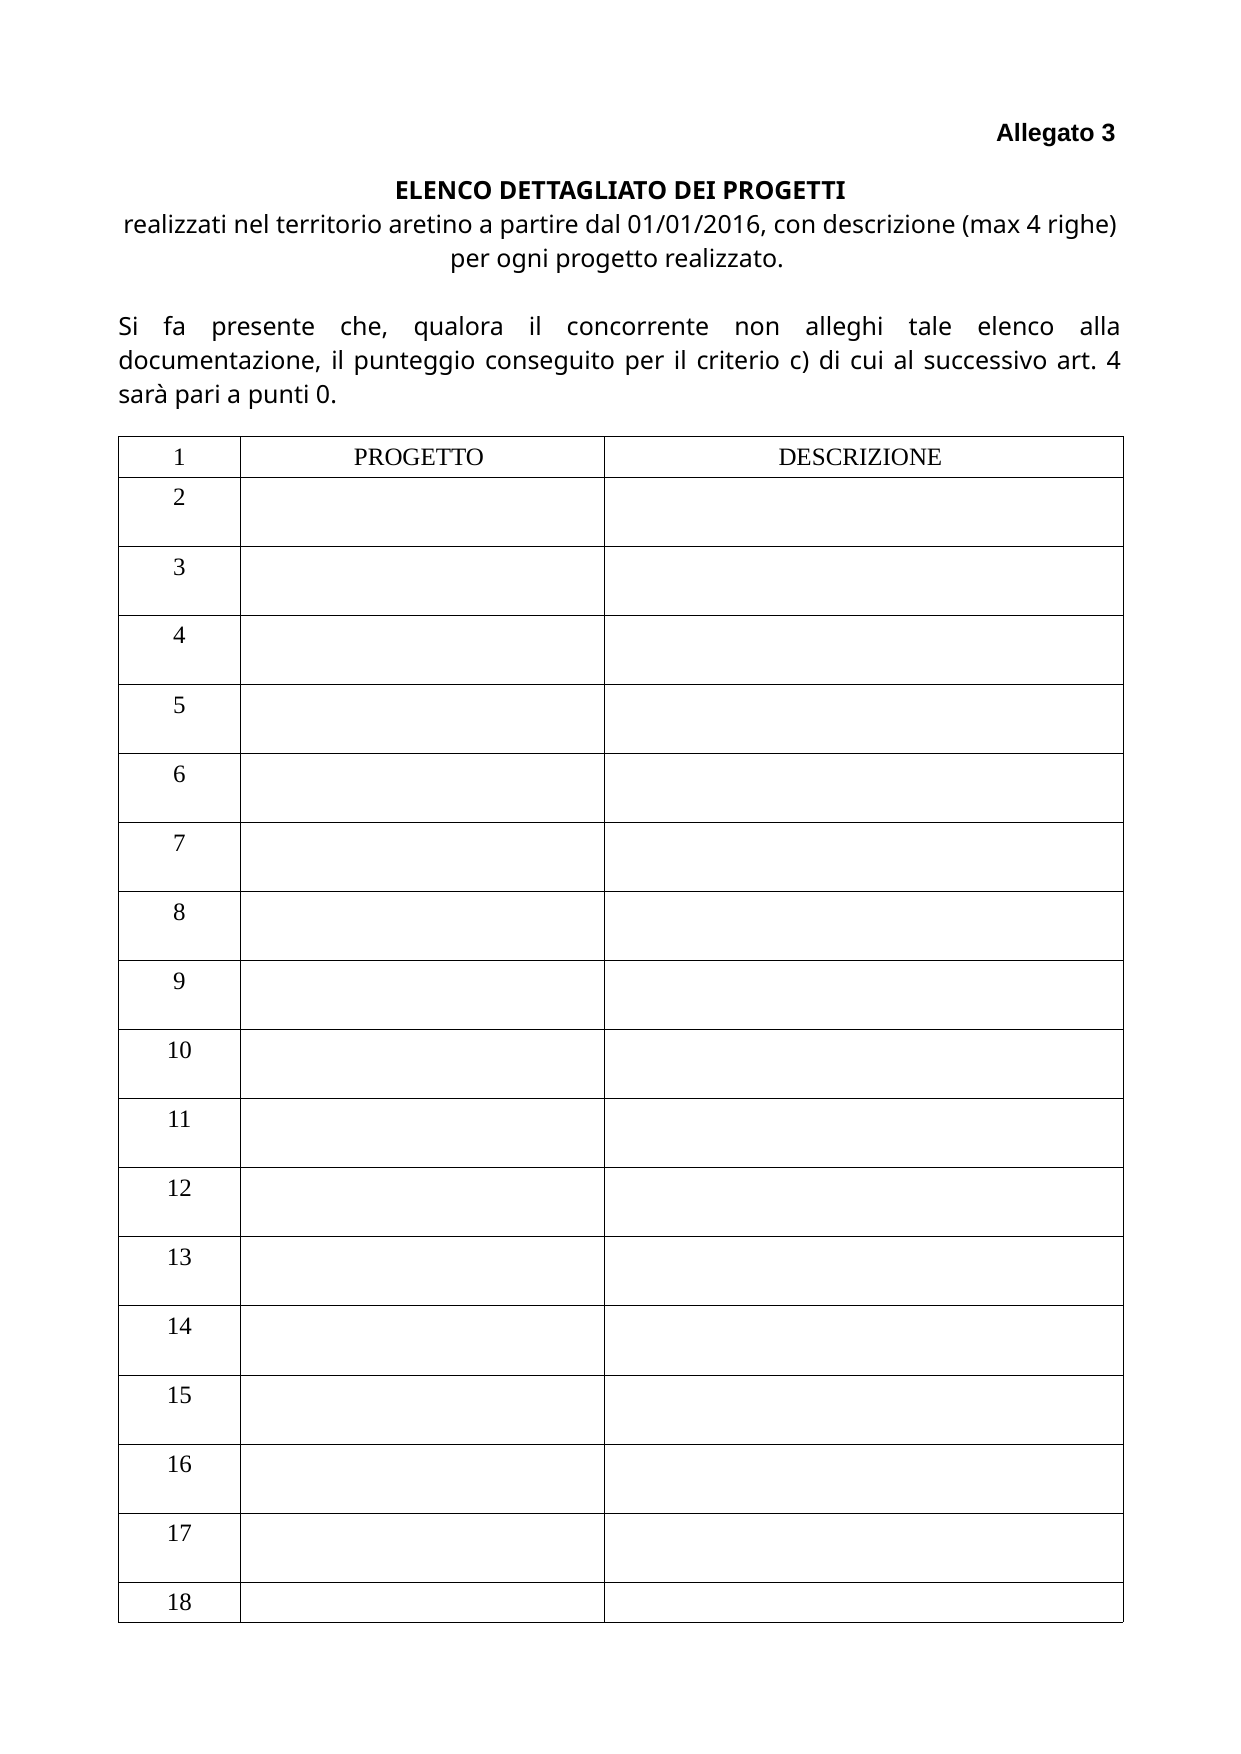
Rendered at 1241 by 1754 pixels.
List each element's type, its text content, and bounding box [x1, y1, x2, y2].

table_cell 9 [119, 961, 240, 1029]
table_cell [605, 1306, 1123, 1374]
table_header PROGETTO [241, 437, 604, 477]
table_cell [241, 685, 604, 753]
table_cell [605, 547, 1123, 615]
table_cell [241, 547, 604, 615]
table_cell [605, 892, 1123, 960]
table_cell [605, 1583, 1123, 1622]
table_cell [241, 1168, 604, 1236]
table_header DESCRIZIONE [605, 437, 1123, 477]
table_cell 2 [119, 478, 240, 546]
table_cell [241, 1030, 604, 1098]
text Allegato 3 [118, 118, 1122, 147]
table_cell 12 [119, 1168, 240, 1236]
table_cell [605, 478, 1123, 546]
table_cell [241, 754, 604, 822]
table_cell [241, 1099, 604, 1167]
text Si fa presente che, qualora il concorrente non alleghi tale elenco alla documentazione, il punteggio conseguito per il criterio c) di cui al successivo art. 4 sarà pari a punti 0. [118, 309, 1122, 411]
table_cell 7 [119, 823, 240, 891]
table_cell 6 [119, 754, 240, 822]
table_cell [605, 961, 1123, 1029]
table_cell 15 [119, 1376, 240, 1443]
table_cell 13 [119, 1237, 240, 1305]
table_cell [605, 1030, 1123, 1098]
table_cell [241, 1237, 604, 1305]
table_cell [605, 1445, 1123, 1513]
text ELENCO DETTAGLIATO DEI PROGETTI [118, 172, 1122, 206]
table_cell [241, 823, 604, 891]
table_cell [241, 1306, 604, 1374]
table_cell [605, 754, 1123, 822]
table_cell 16 [119, 1445, 240, 1513]
table_cell [241, 616, 604, 684]
table_cell 17 [119, 1514, 240, 1582]
table_cell 3 [119, 547, 240, 615]
table_cell 18 [119, 1583, 240, 1622]
table_cell [241, 1376, 604, 1443]
table_cell [241, 1514, 604, 1582]
table_cell 14 [119, 1306, 240, 1374]
table_cell [241, 1583, 604, 1622]
table_cell [241, 892, 604, 960]
table_cell 8 [119, 892, 240, 960]
table_cell [241, 1445, 604, 1513]
table_cell 10 [119, 1030, 240, 1098]
table_cell [241, 961, 604, 1029]
table_cell [605, 685, 1123, 753]
table_cell [605, 823, 1123, 891]
table_cell 11 [119, 1099, 240, 1167]
table_cell [605, 1376, 1123, 1443]
table_cell 4 [119, 616, 240, 684]
table_cell [605, 1168, 1123, 1236]
table_cell [241, 478, 604, 546]
text realizzati nel territorio aretino a partire dal 01/01/2016, con descrizione (max 4 righe) per ogni progetto realizzato. [118, 206, 1122, 274]
table_cell [605, 1099, 1123, 1167]
table_cell 5 [119, 685, 240, 753]
table_cell [605, 616, 1123, 684]
table_header 1 [119, 437, 240, 477]
table_cell [605, 1237, 1123, 1305]
table_cell [605, 1514, 1123, 1582]
